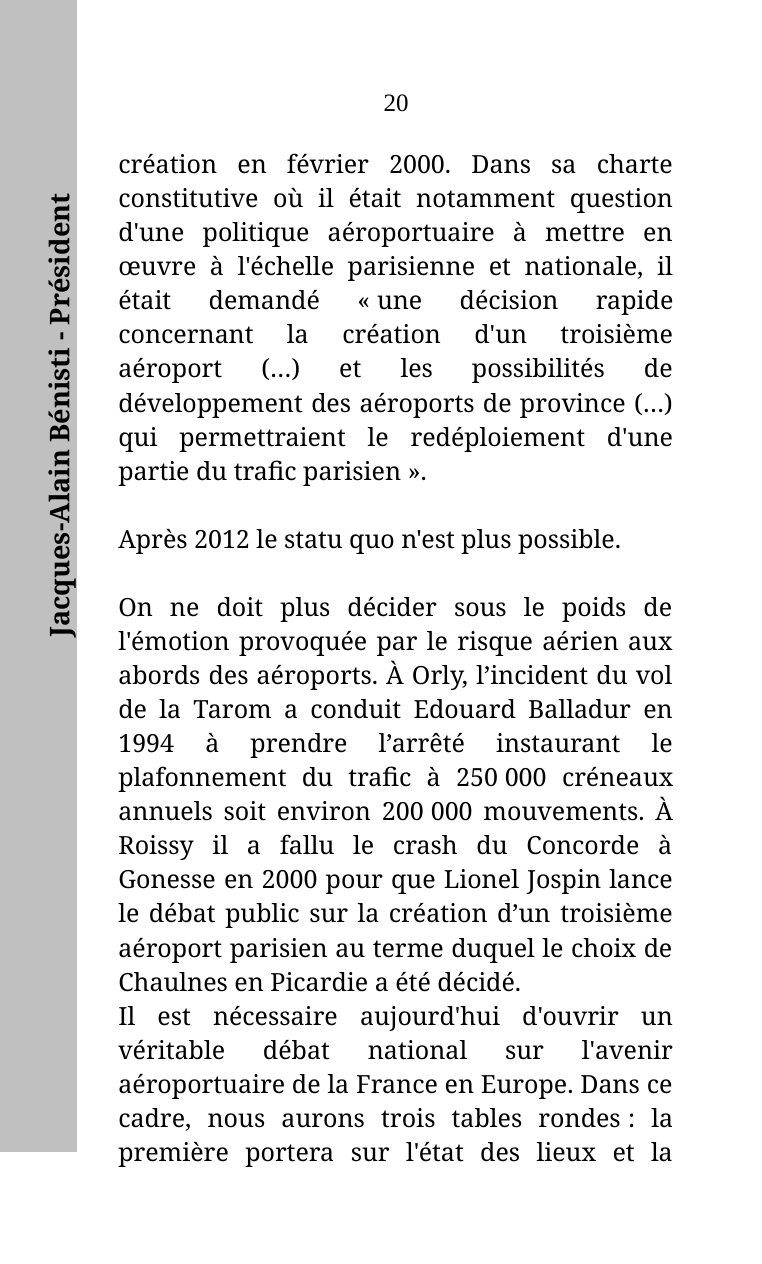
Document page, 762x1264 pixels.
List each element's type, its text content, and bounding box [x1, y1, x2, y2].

text Jacques-Alain Bénisti - Président [0, 187, 77, 637]
text Il est nécessaire aujourd'hui d'ouvrir un véritable débat national sur l'avenir aéroportuaire de la France en Europe. Dans ce cadre, nous aurons trois tables rondes : la première portera sur l'état des lieux et la [118, 998, 673, 1169]
text On ne doit plus décider sous le poids de l'émotion provoquée par le risque aérien aux abords des aéroports. À Orly, l’incident du vol de la Tarom a conduit Edouard Balladur en 1994 à prendre l’arrêté instaurant le plafonnement du trafic à 250 000 créneaux annuels soit environ 200 000 mouvements. À Roissy il a fallu le crash du Concorde à Gonesse en 2000 pour que Lionel Jospin lance le débat public sur la création d’un troisième aéroport parisien au terme duquel le choix de Chaulnes en Picardie a été décidé. [118, 589, 673, 998]
text création en février 2000. Dans sa charte constitutive où il était notamment question d'une politique aéroportuaire à mettre en œuvre à l'échelle parisienne et nationale, il était demandé « une décision rapide concernant la création d'un troisième aéroport (…) et les possibilités de développement des aéroports de province (…) qui permettraient le redéploiement d'une partie du trafic parisien ». [118, 147, 673, 487]
text Après 2012 le statu quo n'est plus possible. [118, 521, 673, 556]
